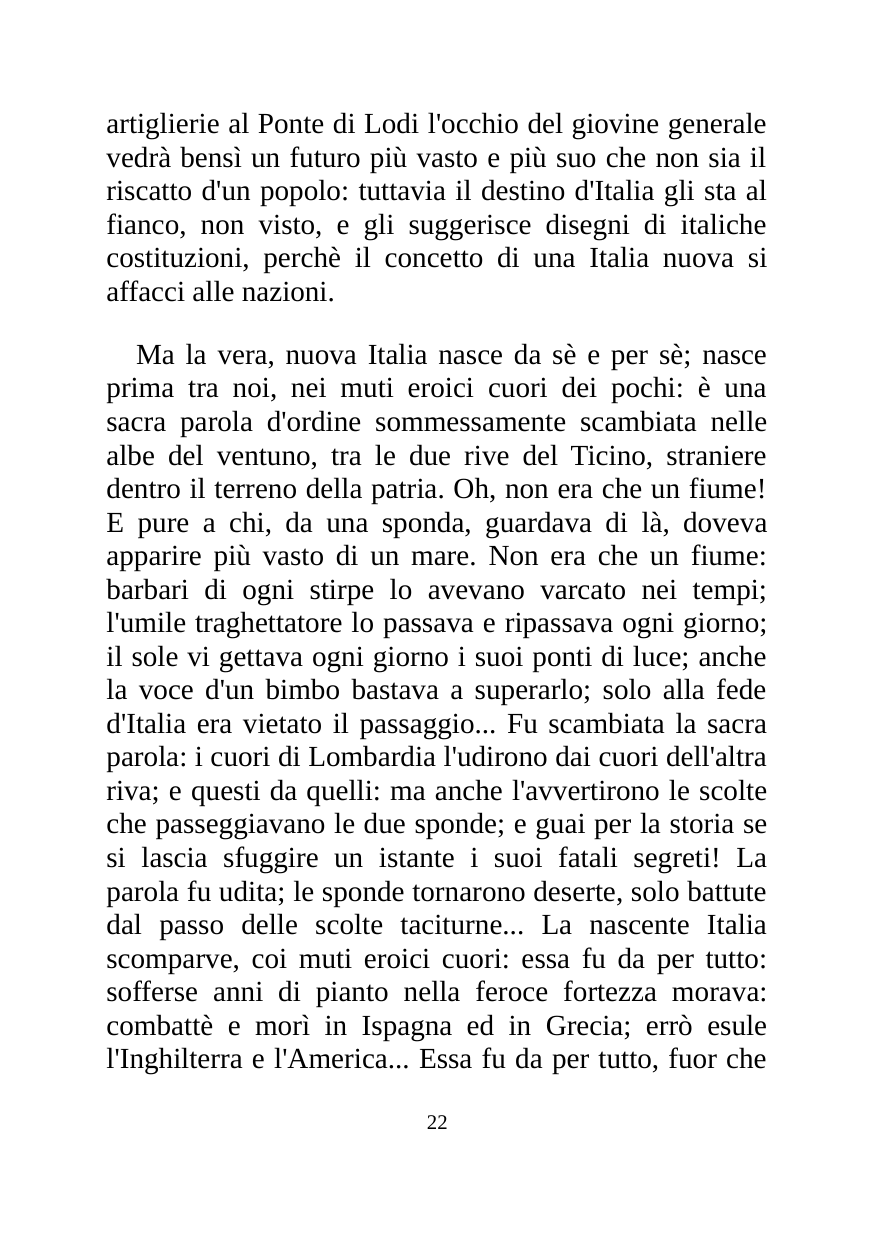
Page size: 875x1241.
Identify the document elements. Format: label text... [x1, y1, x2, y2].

text artiglierie al Ponte di Lodi l'occhio del giovine generale vedrà bensì un futuro più vasto e più suo che non sia il riscatto d'un popolo: tuttavia il destino d'Italia gli sta al fianco, non visto, e gli suggerisce disegni di italiche costituzioni, perchè il concetto di una Italia nuova si affacci alle nazioni. [106, 106, 768, 307]
text Ma la vera, nuova Italia nasce da sè e per sè; nasce prima tra noi, nei muti eroici cuori dei pochi: è una sacra parola d'ordine sommessamente scambiata nelle albe del ventuno, tra le due rive del Ticino, straniere dentro il terreno della patria. Oh, non era che un fiume! E pure a chi, da una sponda, guardava di là, doveva apparire più vasto di un mare. Non era che un fiume: barbari di ogni stirpe lo avevano varcato nei tempi; l'umile traghettatore lo passava e ripassava ogni giorno; il sole vi gettava ogni giorno i suoi ponti di luce; anche la voce d'un bimbo bastava a superarlo; solo alla fede d'Italia era vietato il passaggio... Fu scambiata la sacra parola: i cuori di Lombardia l'udirono dai cuori dell'altra riva; e questi da quelli: ma anche l'avvertirono le scolte che passeggiavano le due sponde; e guai per la storia se si lascia sfuggire un istante i suoi fatali segreti! La parola fu udita; le sponde tornarono deserte, solo battute dal passo delle scolte taciturne... La nascente Italia scomparve, coi muti eroici cuori: essa fu da per tutto: sofferse anni di pianto nella feroce fortezza morava: combattè e morì in Ispagna ed in Grecia; errò esule l'Inghilterra e l'America... Essa fu da per tutto, fuor che [106, 337, 768, 1075]
